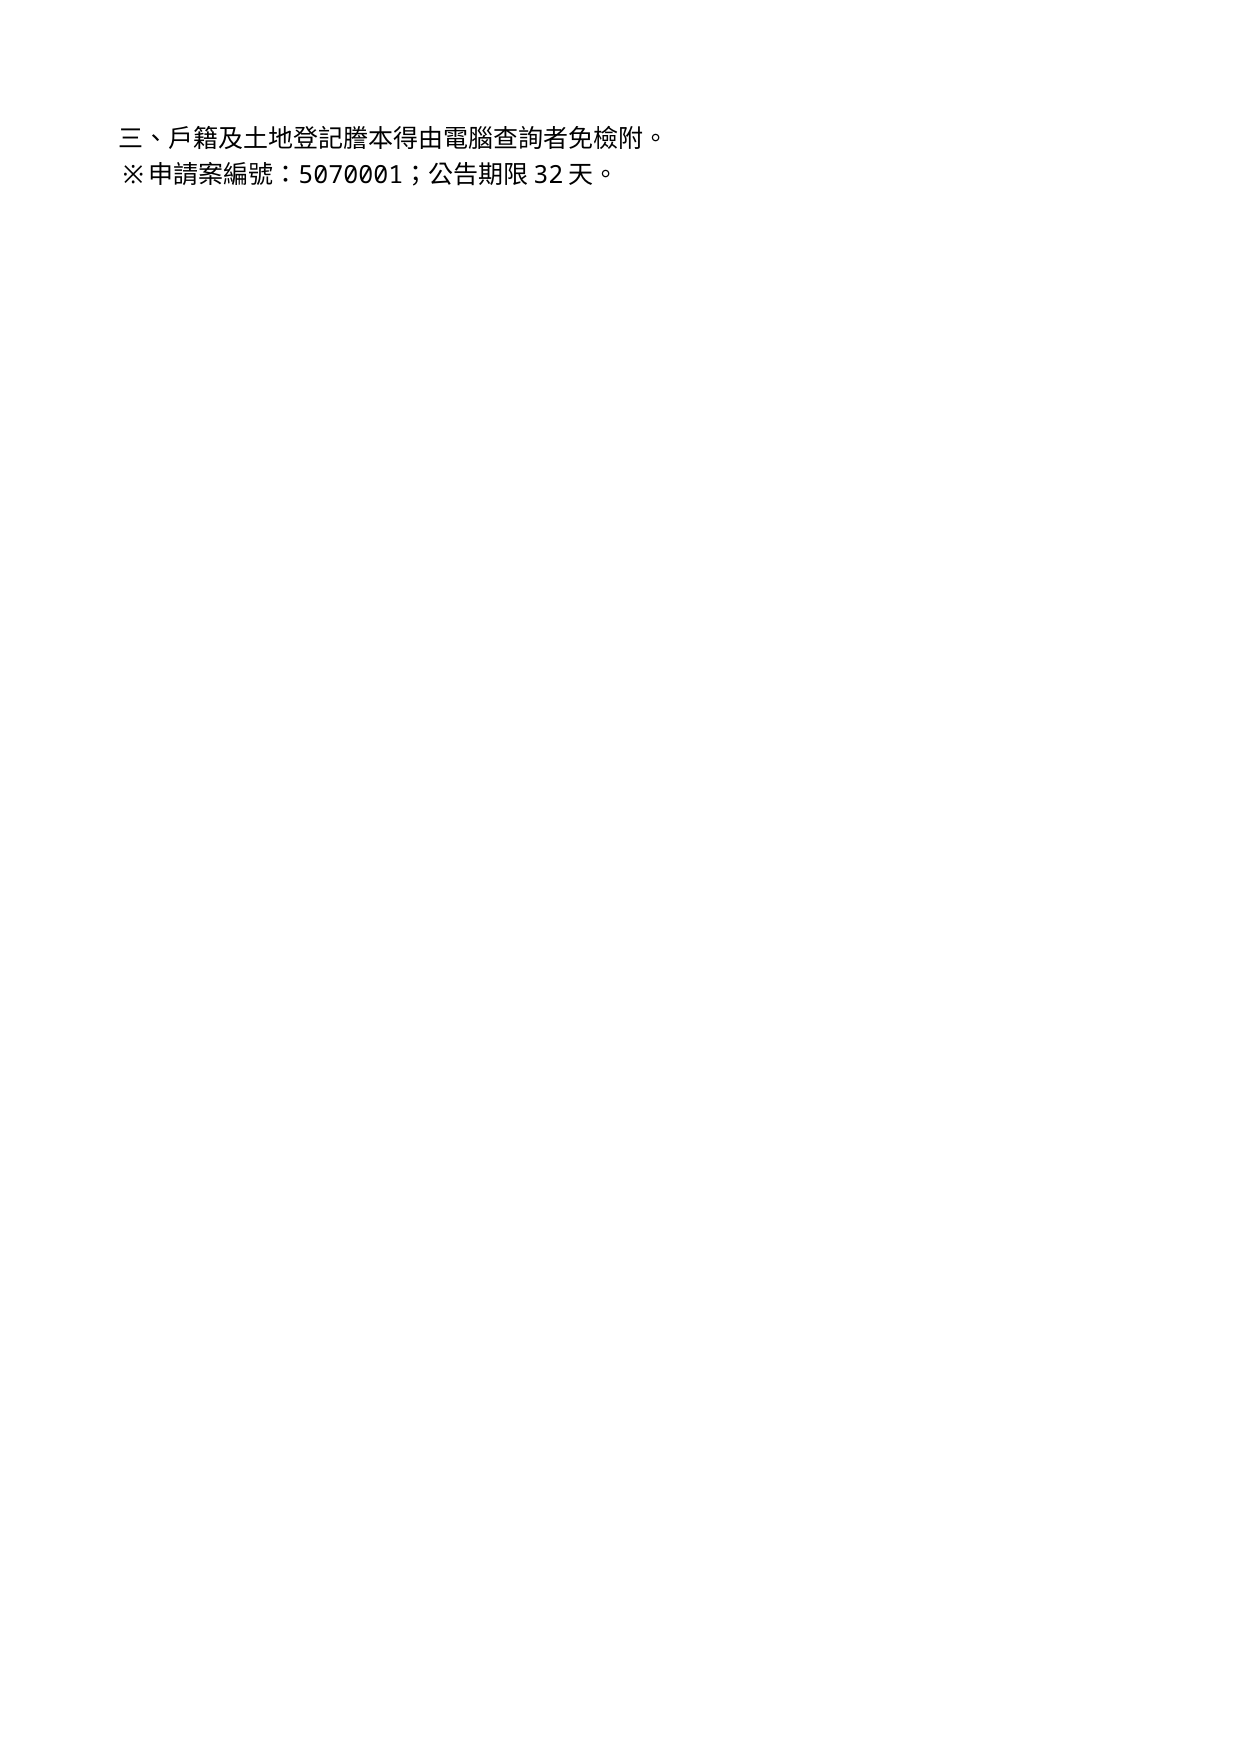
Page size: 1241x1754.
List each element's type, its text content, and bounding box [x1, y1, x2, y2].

text ※申請案編號：5070001；公告期限32天。 [118, 154, 1122, 191]
text 三、戶籍及土地登記謄本得由電腦查詢者免檢附。 [118, 118, 1122, 154]
